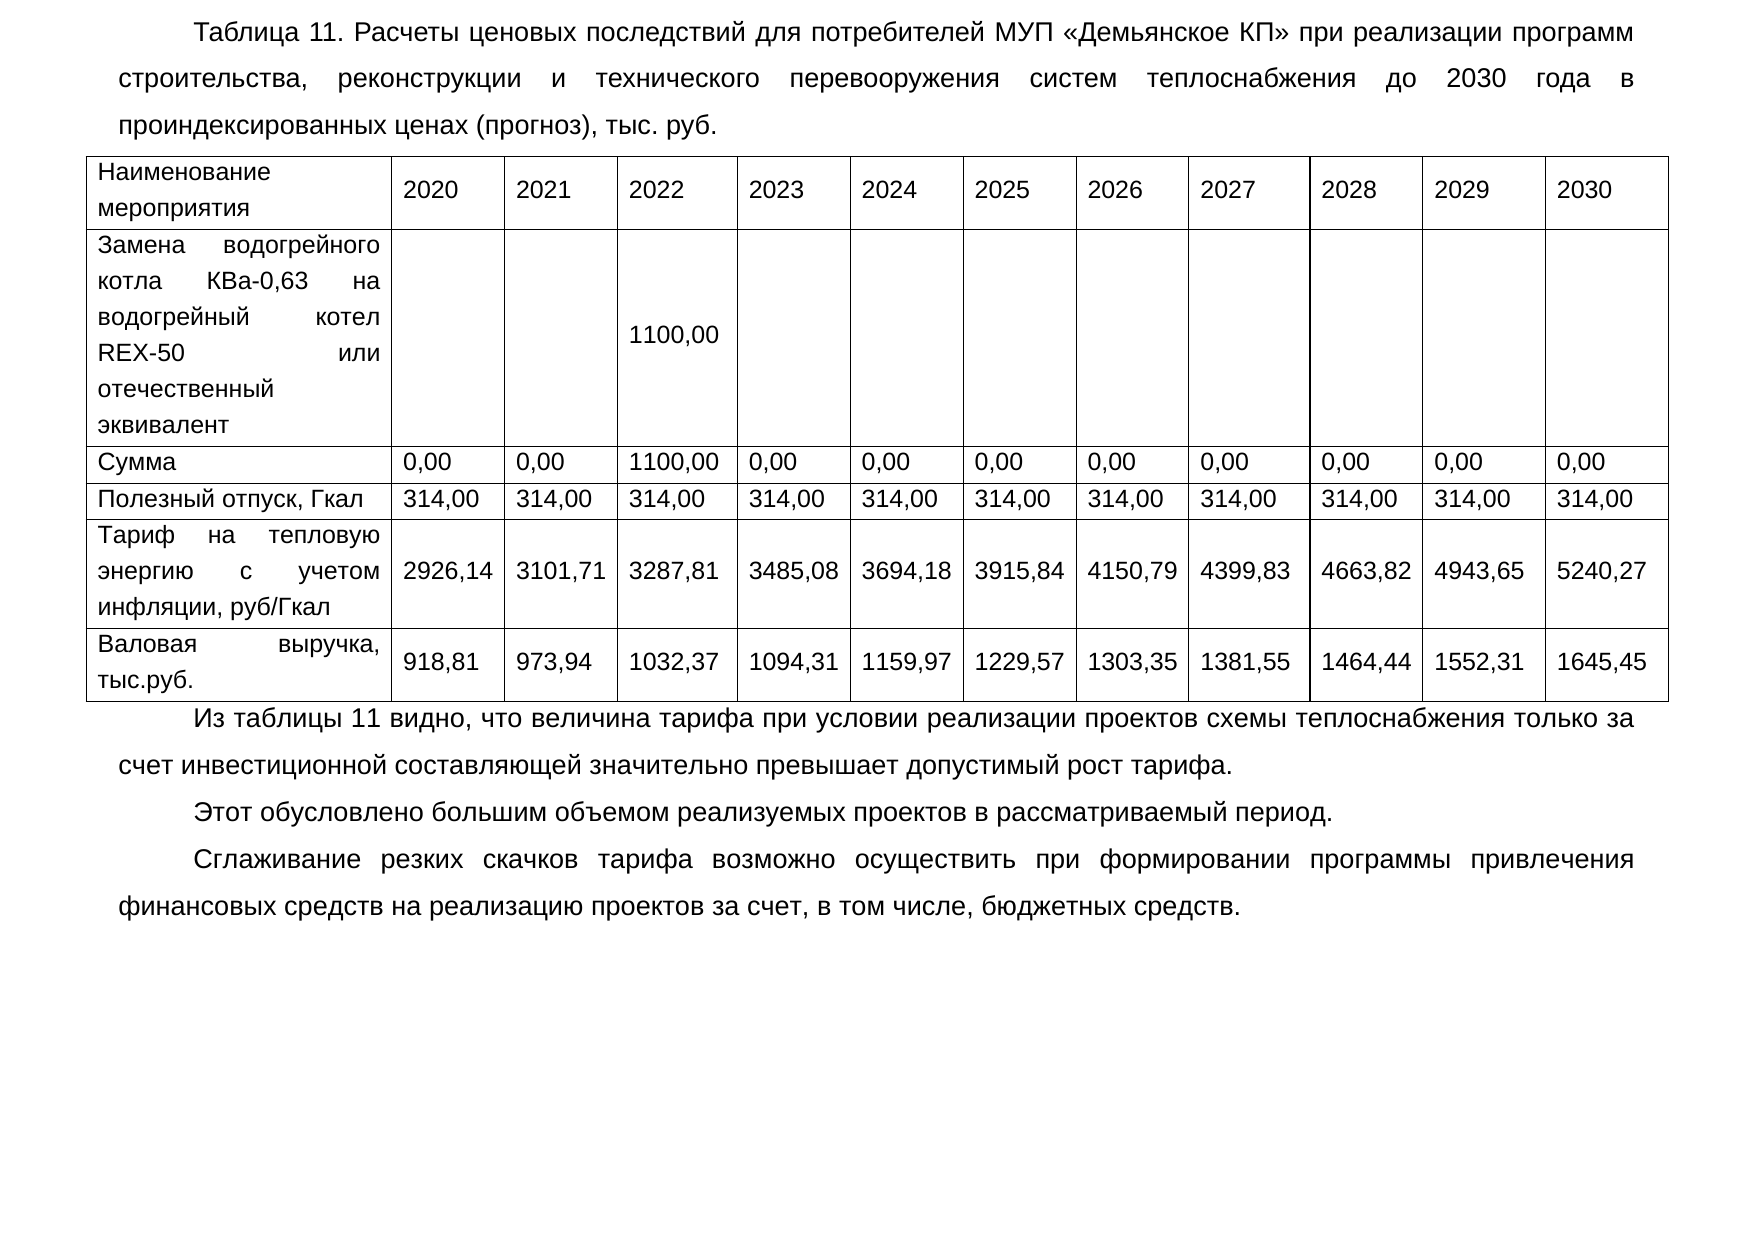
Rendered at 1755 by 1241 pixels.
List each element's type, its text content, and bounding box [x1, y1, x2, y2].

table_cell 1100,00 [618, 230, 737, 446]
table_header 2028 [1311, 157, 1422, 229]
table_cell 0,00 [1423, 447, 1545, 482]
table_header 2030 [1546, 157, 1668, 229]
table_cell 0,00 [1546, 447, 1668, 482]
table_cell [1311, 230, 1422, 446]
table_cell [964, 230, 1076, 446]
table_cell 0,00 [1311, 447, 1422, 482]
table_cell 0,00 [1077, 447, 1188, 482]
table_cell [738, 230, 850, 446]
table_cell 314,00 [618, 484, 737, 519]
table_cell 1552,31 [1423, 629, 1545, 701]
table_header 2021 [505, 157, 617, 229]
table_cell 0,00 [1189, 447, 1309, 482]
table_cell [1077, 230, 1188, 446]
table_cell 1100,00 [618, 447, 737, 482]
table_cell 0,00 [392, 447, 504, 482]
table_cell [1546, 230, 1668, 446]
table_cell 314,00 [505, 484, 617, 519]
table_cell 0,00 [738, 447, 850, 482]
table_header 2022 [618, 157, 737, 229]
table_cell 4150,79 [1077, 520, 1188, 628]
table_cell 0,00 [505, 447, 617, 482]
table_cell 4399,83 [1189, 520, 1309, 628]
table_cell 1645,45 [1546, 629, 1668, 701]
text Таблица 11. Расчеты ценовых последствий для потребителей МУП «Демьянское КП» при реализации программ строительства, реконструкции и технического перевооружения систем теплоснабжения до 2030 года в проиндексированных ценах (прогноз), тыс. руб. [118, 16, 1636, 141]
table_cell 314,00 [392, 484, 504, 519]
table_cell 4943,65 [1423, 520, 1545, 628]
table_cell 1464,44 [1311, 629, 1422, 701]
table_cell 314,00 [738, 484, 850, 519]
table_cell 918,81 [392, 629, 504, 701]
table_cell 2926,14 [392, 520, 504, 628]
table_cell 3485,08 [738, 520, 850, 628]
table_cell 314,00 [1077, 484, 1188, 519]
table_cell 3694,18 [851, 520, 963, 628]
table_cell [1423, 230, 1545, 446]
table_cell Полезный отпуск, Гкал [87, 484, 391, 519]
table_cell 3287,81 [618, 520, 737, 628]
table_cell 314,00 [1546, 484, 1668, 519]
table_cell Сумма [87, 447, 391, 482]
table_cell 0,00 [851, 447, 963, 482]
table_header 2027 [1189, 157, 1309, 229]
table_cell [1189, 230, 1309, 446]
table_header 2025 [964, 157, 1076, 229]
table_cell 1229,57 [964, 629, 1076, 701]
text Сглаживание резких скачков тарифа возможно осуществить при формировании программы привлечения финансовых средств на реализацию проектов за счет, в том числе, бюджетных средств. [118, 843, 1636, 921]
table_cell [505, 230, 617, 446]
table_cell 314,00 [851, 484, 963, 519]
table_cell 4663,82 [1311, 520, 1422, 628]
table_cell Тариф на тепловую энергию с учетом инфляции, руб/Гкал [87, 520, 391, 628]
table_cell [851, 230, 963, 446]
table_cell 314,00 [1311, 484, 1422, 519]
table_header 2026 [1077, 157, 1188, 229]
table_header Наименование мероприятия [87, 157, 391, 229]
table_cell 1381,55 [1189, 629, 1309, 701]
table_cell 0,00 [964, 447, 1076, 482]
table_cell Замена водогрейного котла КВа-0,63 на водогрейный котел REX-50 или отечественный эквивалент [87, 230, 391, 446]
table_cell 3915,84 [964, 520, 1076, 628]
text Этот обусловлено большим объемом реализуемых проектов в рассматриваемый период. [118, 796, 1636, 827]
table_cell 1303,35 [1077, 629, 1188, 701]
table_cell 1094,31 [738, 629, 850, 701]
table_header 2023 [738, 157, 850, 229]
table_cell 314,00 [964, 484, 1076, 519]
table_cell 1032,37 [618, 629, 737, 701]
table_cell [392, 230, 504, 446]
table_cell 314,00 [1189, 484, 1309, 519]
table_cell 5240,27 [1546, 520, 1668, 628]
table_cell 973,94 [505, 629, 617, 701]
table_header 2029 [1423, 157, 1545, 229]
table_cell Валовая выручка, тыс.руб. [87, 629, 391, 701]
table_cell 314,00 [1423, 484, 1545, 519]
text Из таблицы 11 видно, что величина тарифа при условии реализации проектов схемы теплоснабжения только за счет инвестиционной составляющей значительно превышает допустимый рост тарифа. [118, 702, 1636, 780]
table_cell 1159,97 [851, 629, 963, 701]
table_cell 3101,71 [505, 520, 617, 628]
table_header 2024 [851, 157, 963, 229]
table_header 2020 [392, 157, 504, 229]
